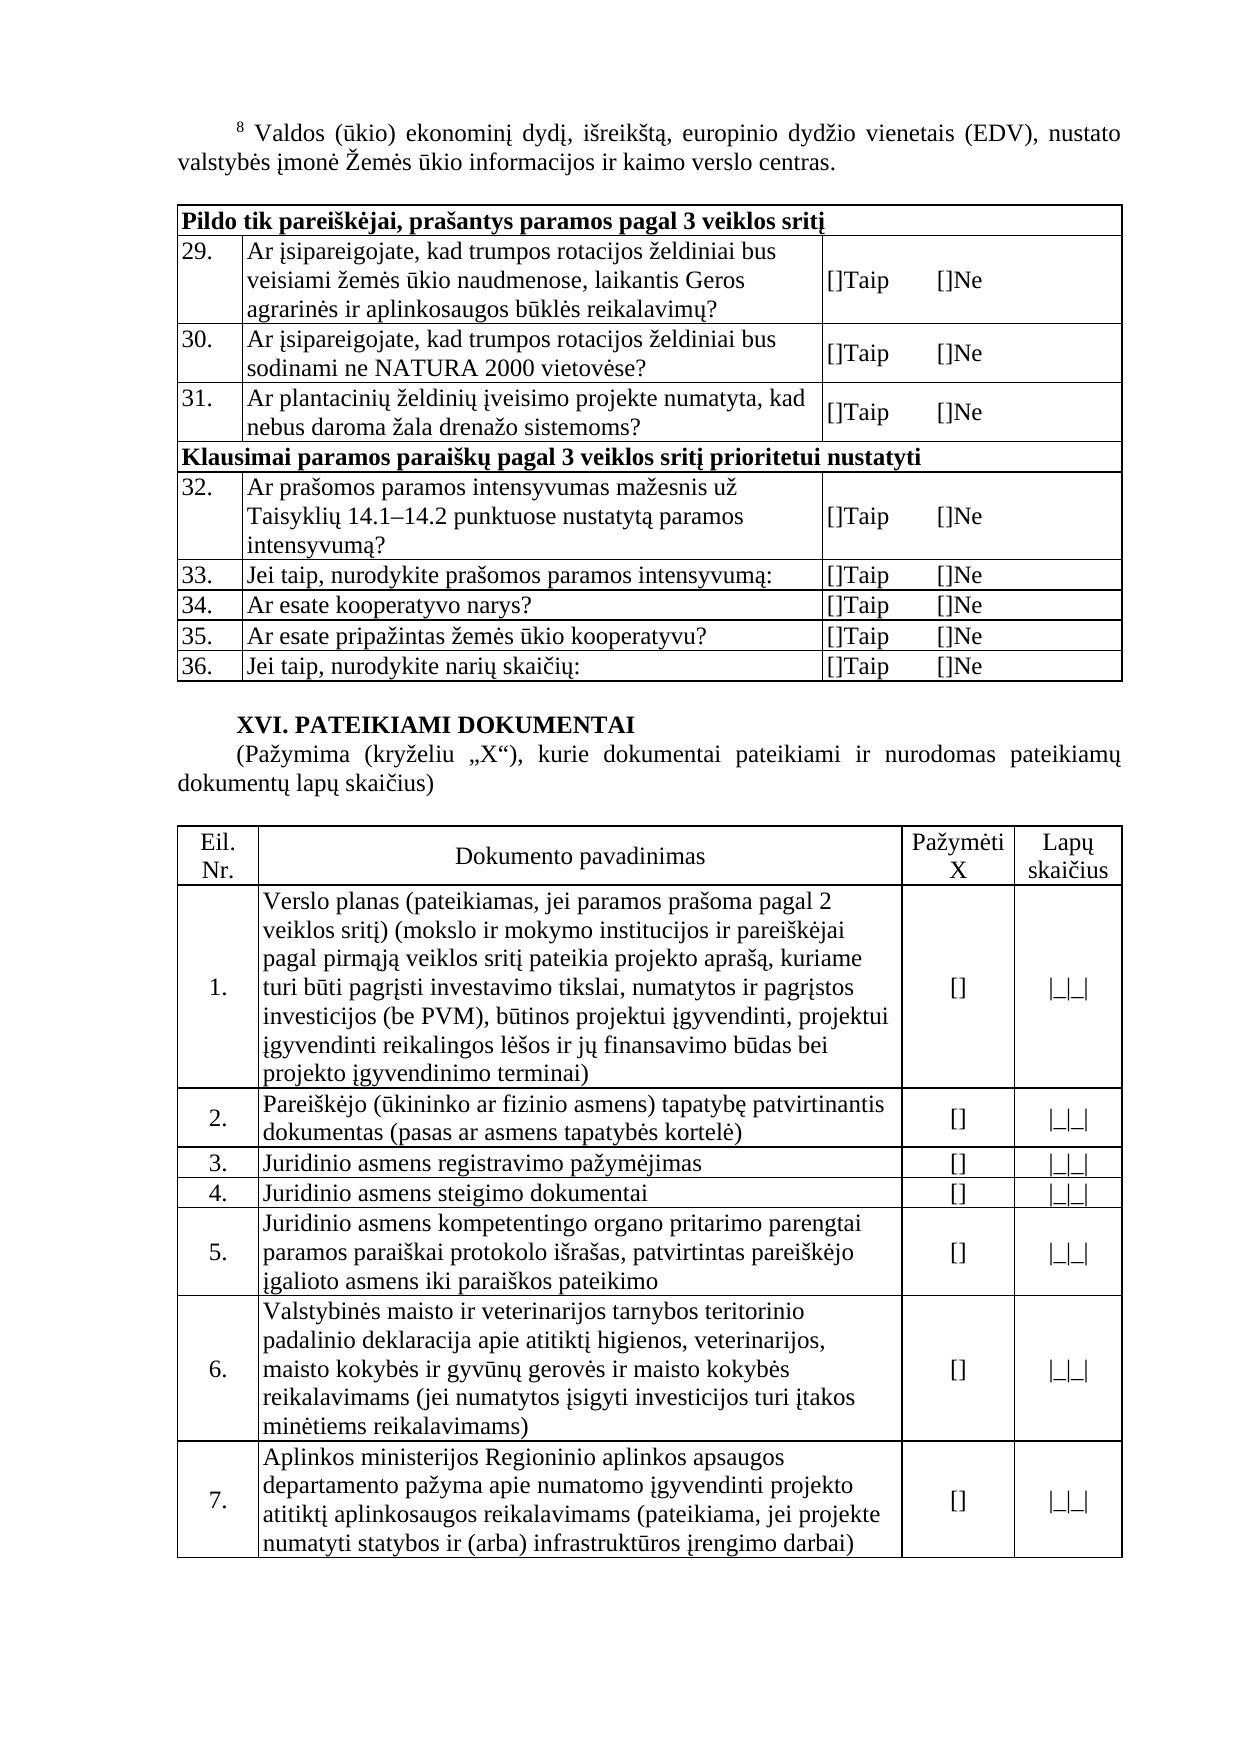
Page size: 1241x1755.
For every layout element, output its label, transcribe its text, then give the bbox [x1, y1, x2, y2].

table_cell |_|_| [1015, 1178, 1121, 1207]
table_cell Ar įsipareigojate, kad trumpos rotacijos želdiniai bus sodinami ne NATURA 2000 vietovėse? [243, 324, 822, 382]
table_cell 34. [178, 591, 242, 619]
table_cell Ar įsipareigojate, kad trumpos rotacijos želdiniai bus veisiami žemės ūkio naudmenose, laikantis Geros agrarinės ir aplinkosaugos būklės reikalavimų? [243, 236, 822, 322]
table_cell |_|_| [1015, 886, 1121, 1087]
table_cell 4. [178, 1178, 258, 1207]
table_cell 35. [178, 621, 242, 650]
table_cell Juridinio asmens registravimo pažymėjimas [259, 1148, 901, 1177]
table_cell |_|_| [1015, 1148, 1121, 1177]
table_cell [][] Ne [933, 651, 1121, 680]
table_cell [][] [903, 1208, 1014, 1295]
table_cell 3. [178, 1148, 258, 1177]
table_cell 5. [178, 1208, 258, 1295]
table_header Pažymėti X [903, 827, 1014, 884]
table_cell Juridinio asmens kompetentingo organo pritarimo parengtai paramos paraiškai protokolo išrašas, patvirtintas pareiškėjo įgalioto asmens iki paraiškos pateikimo [259, 1208, 901, 1295]
table_cell Ar esate kooperatyvo narys? [243, 591, 822, 619]
table_header Lapų skaičius [1015, 827, 1121, 884]
table_cell Klausimai paramos paraiškų pagal 3 veiklos sritį prioritetui nustatyti [178, 442, 1121, 471]
table_cell 7. [178, 1442, 258, 1557]
table_cell Valstybinės maisto ir veterinarijos tarnybos teritorinio padalinio deklaracija apie atitiktį higienos, veterinarijos, maisto kokybės ir gyvūnų gerovės ir maisto kokybės reikalavimams (jei numatytos įsigyti investicijos turi įtakos minėtiems reikalavimams) [259, 1296, 901, 1440]
table_cell [][] Taip [823, 651, 932, 680]
table_cell 30. [178, 324, 242, 382]
table_cell |_|_| [1015, 1296, 1121, 1440]
table_cell [][] Ne [933, 473, 1121, 559]
table_header Pildo tik pareiškėjai, prašantys paramos pagal 3 veiklos sritį [178, 206, 1121, 235]
table_cell 29. [178, 236, 242, 322]
table_cell [][] Ne [933, 324, 1121, 382]
table_cell [][] Ne [933, 560, 1121, 589]
table_cell [][] Taip [823, 324, 932, 382]
table_cell Ar prašomos paramos intensyvumas mažesnis už Taisyklių 14.1–14.2 punktuose nustatytą paramos intensyvumą? [243, 473, 822, 559]
table_cell [][] Taip [823, 591, 932, 619]
table_cell [][] [903, 886, 1014, 1087]
text XVI. PATEIKIAMI DOKUMENTAI [177, 710, 1122, 739]
table_cell |_|_| [1015, 1442, 1121, 1557]
table_cell [][] Taip [823, 236, 932, 322]
table_cell Verslo planas (pateikiamas, jei paramos prašoma pagal 2 veiklos sritį) (mokslo ir mokymo institucijos ir pareiškėjai pagal pirmąją veiklos sritį pateikia projekto aprašą, kuriame turi būti pagrįsti investavimo tikslai, numatytos ir pagrįstos investicijos (be PVM), būtinos projektui įgyvendinti, projektui įgyvendinti reikalingos lėšos ir jų finansavimo būdas bei projekto įgyvendinimo terminai) [259, 886, 901, 1087]
table_cell [][] Taip [823, 383, 932, 441]
table_cell Aplinkos ministerijos Regioninio aplinkos apsaugos departamento pažyma apie numatomo įgyvendinti projekto atitiktį aplinkosaugos reikalavimams (pateikiama, jei projekte numatyti statybos ir (arba) infrastruktūros įrengimo darbai) [259, 1442, 901, 1557]
table_header Eil. Nr. [178, 827, 258, 884]
table_cell [][] [903, 1178, 1014, 1207]
table_cell |_|_| [1015, 1089, 1121, 1146]
table_cell [][] Taip [823, 560, 932, 589]
table_cell 33. [178, 560, 242, 589]
table_cell [][] [903, 1442, 1014, 1557]
table_cell Jei taip, nurodykite prašomos paramos intensyvumą: [243, 560, 822, 589]
table_cell [][] Taip [823, 621, 932, 650]
table_cell 36. [178, 651, 242, 680]
table_cell [][] [903, 1148, 1014, 1177]
table_cell [][] Ne [933, 591, 1121, 619]
text (Pažymima (kryželiu „X“), kurie dokumentai pateikiami ir nurodomas pateikiamų dokumentų lapų skaičius) [177, 739, 1122, 797]
table_cell [][] Taip [823, 473, 932, 559]
text 8 Valdos (ūkio) ekonominį dydį, išreikštą, europinio dydžio vienetais (EDV), nustato valstybės įmonė Žemės ūkio informacijos ir kaimo verslo centras. [177, 118, 1122, 176]
table_cell [][] Ne [933, 621, 1121, 650]
table_cell Ar plantacinių želdinių įveisimo projekte numatyta, kad nebus daroma žala drenažo sistemoms? [243, 383, 822, 441]
table_header Dokumento pavadinimas [259, 827, 901, 884]
table_cell [][] [903, 1296, 1014, 1440]
table_cell [][] Ne [933, 383, 1121, 441]
table_cell 6. [178, 1296, 258, 1440]
table_cell Juridinio asmens steigimo dokumentai [259, 1178, 901, 1207]
table_cell [][] [903, 1089, 1014, 1146]
table_cell Ar esate pripažintas žemės ūkio kooperatyvu? [243, 621, 822, 650]
table_cell Jei taip, nurodykite narių skaičių: [243, 651, 822, 680]
table_cell 31. [178, 383, 242, 441]
table_cell [][] Ne [933, 236, 1121, 322]
table_cell 1. [178, 886, 258, 1087]
table_cell |_|_| [1015, 1208, 1121, 1295]
table_cell 2. [178, 1089, 258, 1146]
table_cell Pareiškėjo (ūkininko ar fizinio asmens) tapatybę patvirtinantis dokumentas (pasas ar asmens tapatybės kortelė) [259, 1089, 901, 1146]
table_cell 32. [178, 473, 242, 559]
